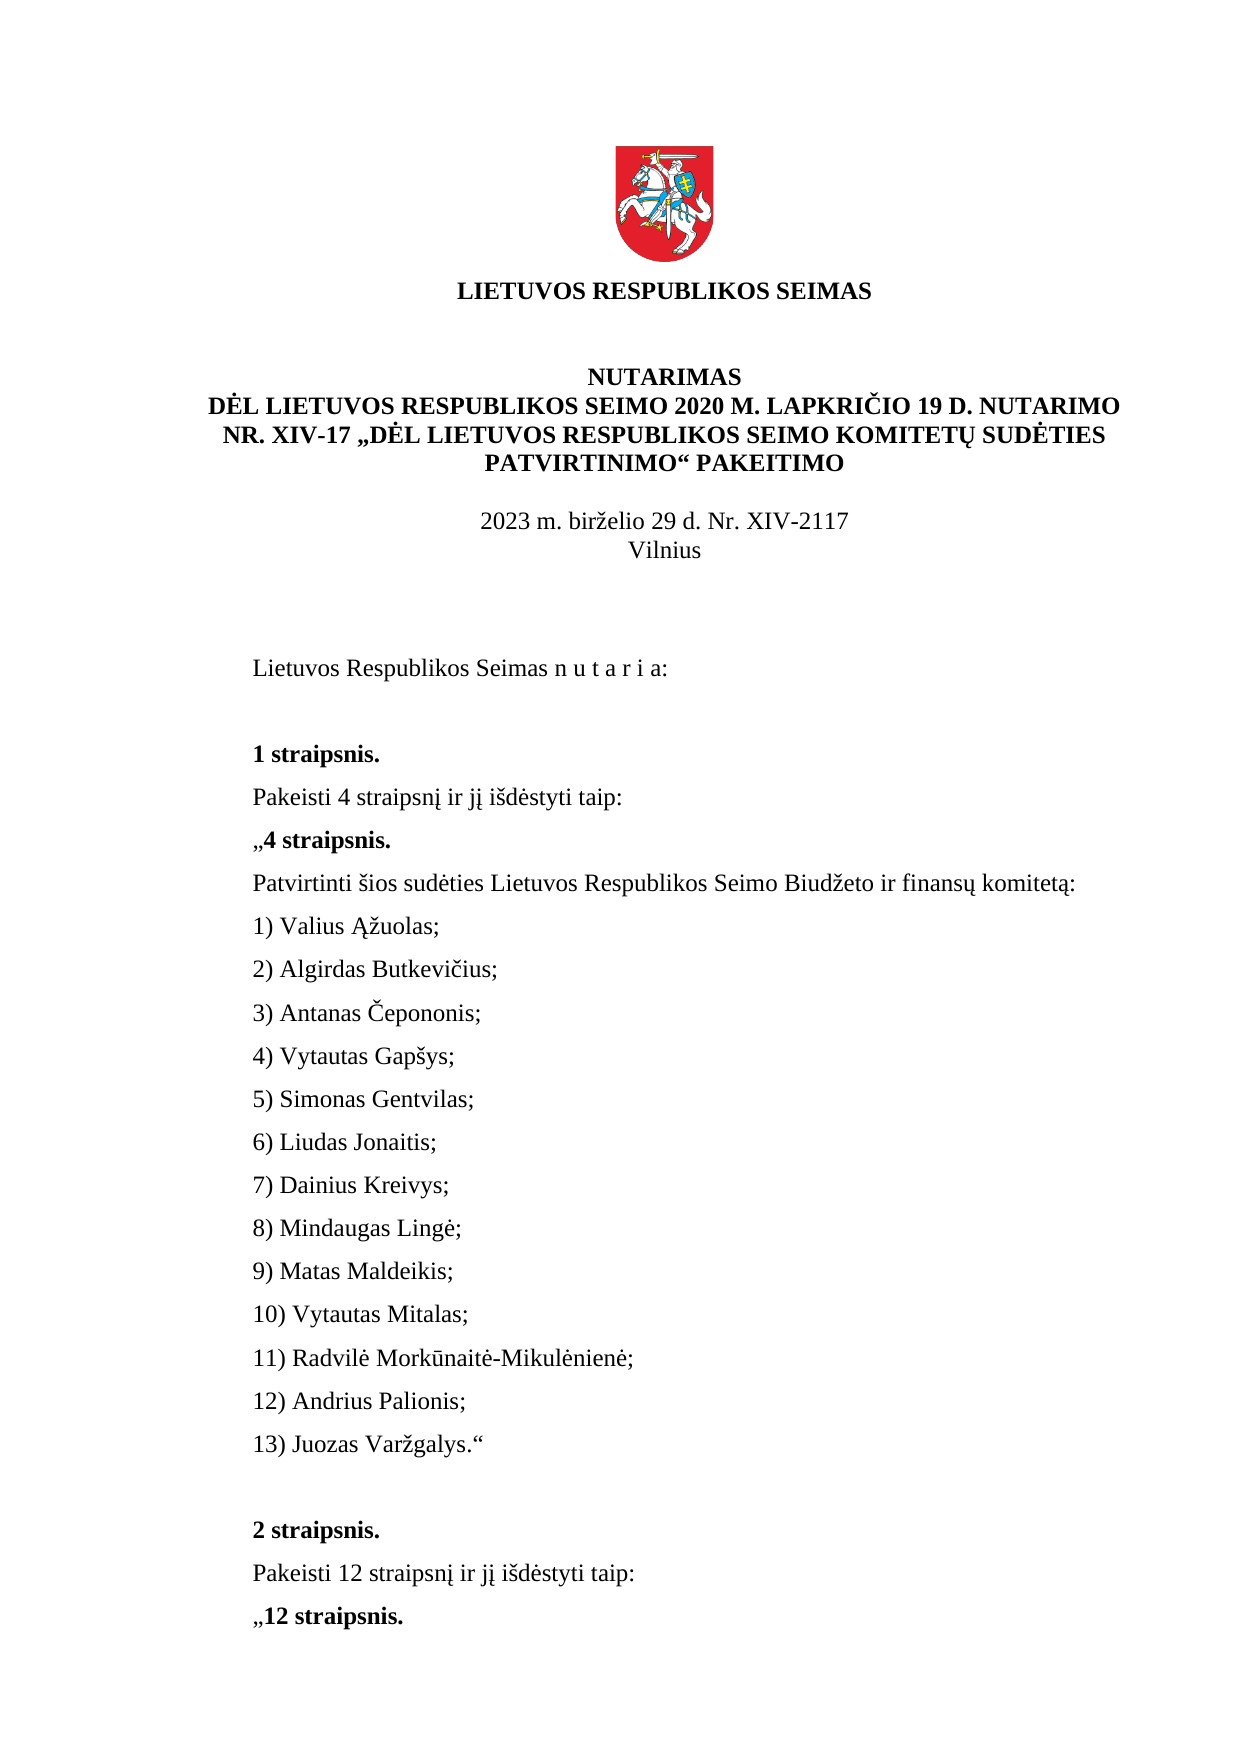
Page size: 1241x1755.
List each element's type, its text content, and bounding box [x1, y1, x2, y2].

text 13) Juozas Varžgalys.“ [177, 1429, 1152, 1458]
text 1 straipsnis. [177, 739, 1152, 768]
text 1) Valius Ąžuolas; [177, 911, 1152, 940]
text NUTARIMAS [177, 362, 1152, 391]
text 4) Vytautas Gapšys; [177, 1041, 1152, 1069]
text 6) Liudas Jonaitis; [177, 1127, 1152, 1156]
text Patvirtinti šios sudėties Lietuvos Respublikos Seimo Biudžeto ir finansų komitetą: [177, 868, 1152, 897]
text 5) Simonas Gentvilas; [177, 1084, 1152, 1113]
text „12 straipsnis. [177, 1601, 1152, 1630]
text 2023 m. birželio 29 d. Nr. XIV-2117 [177, 506, 1152, 535]
text Vilnius [177, 535, 1152, 563]
text Pakeisti 4 straipsnį ir jį išdėstyti taip: [177, 782, 1152, 811]
text 2) Algirdas Butkevičius; [177, 954, 1152, 983]
text Pakeisti 12 straipsnį ir jį išdėstyti taip: [177, 1558, 1152, 1587]
text 9) Matas Maldeikis; [177, 1256, 1152, 1285]
text 8) Mindaugas Lingė; [177, 1213, 1152, 1242]
text 2 straipsnis. [177, 1515, 1152, 1544]
text „4 straipsnis. [177, 825, 1152, 854]
text LIETUVOS RESPUBLIKOS SEIMAS [177, 276, 1152, 305]
text 10) Vytautas Mitalas; [177, 1299, 1152, 1328]
text 3) Antanas Čepononis; [177, 998, 1152, 1026]
text 7) Dainius Kreivys; [177, 1170, 1152, 1199]
text 11) Radvilė Morkūnaitė-Mikulėnienė; [177, 1343, 1152, 1371]
text 12) Andrius Palionis; [177, 1386, 1152, 1414]
text DĖL LIETUVOS RESPUBLIKOS SEIMO 2020 M. LAPKRIČIO 19 D. NUTARIMO NR. XIV-17 „DĖL LIETUVOS RESPUBLIKOS SEIMO KOMITETŲ SUDĖTIES PATVIRTINIMO“ PAKEITIMO [177, 391, 1152, 477]
text Lietuvos Respublikos Seimas nutaria: [177, 653, 1152, 681]
